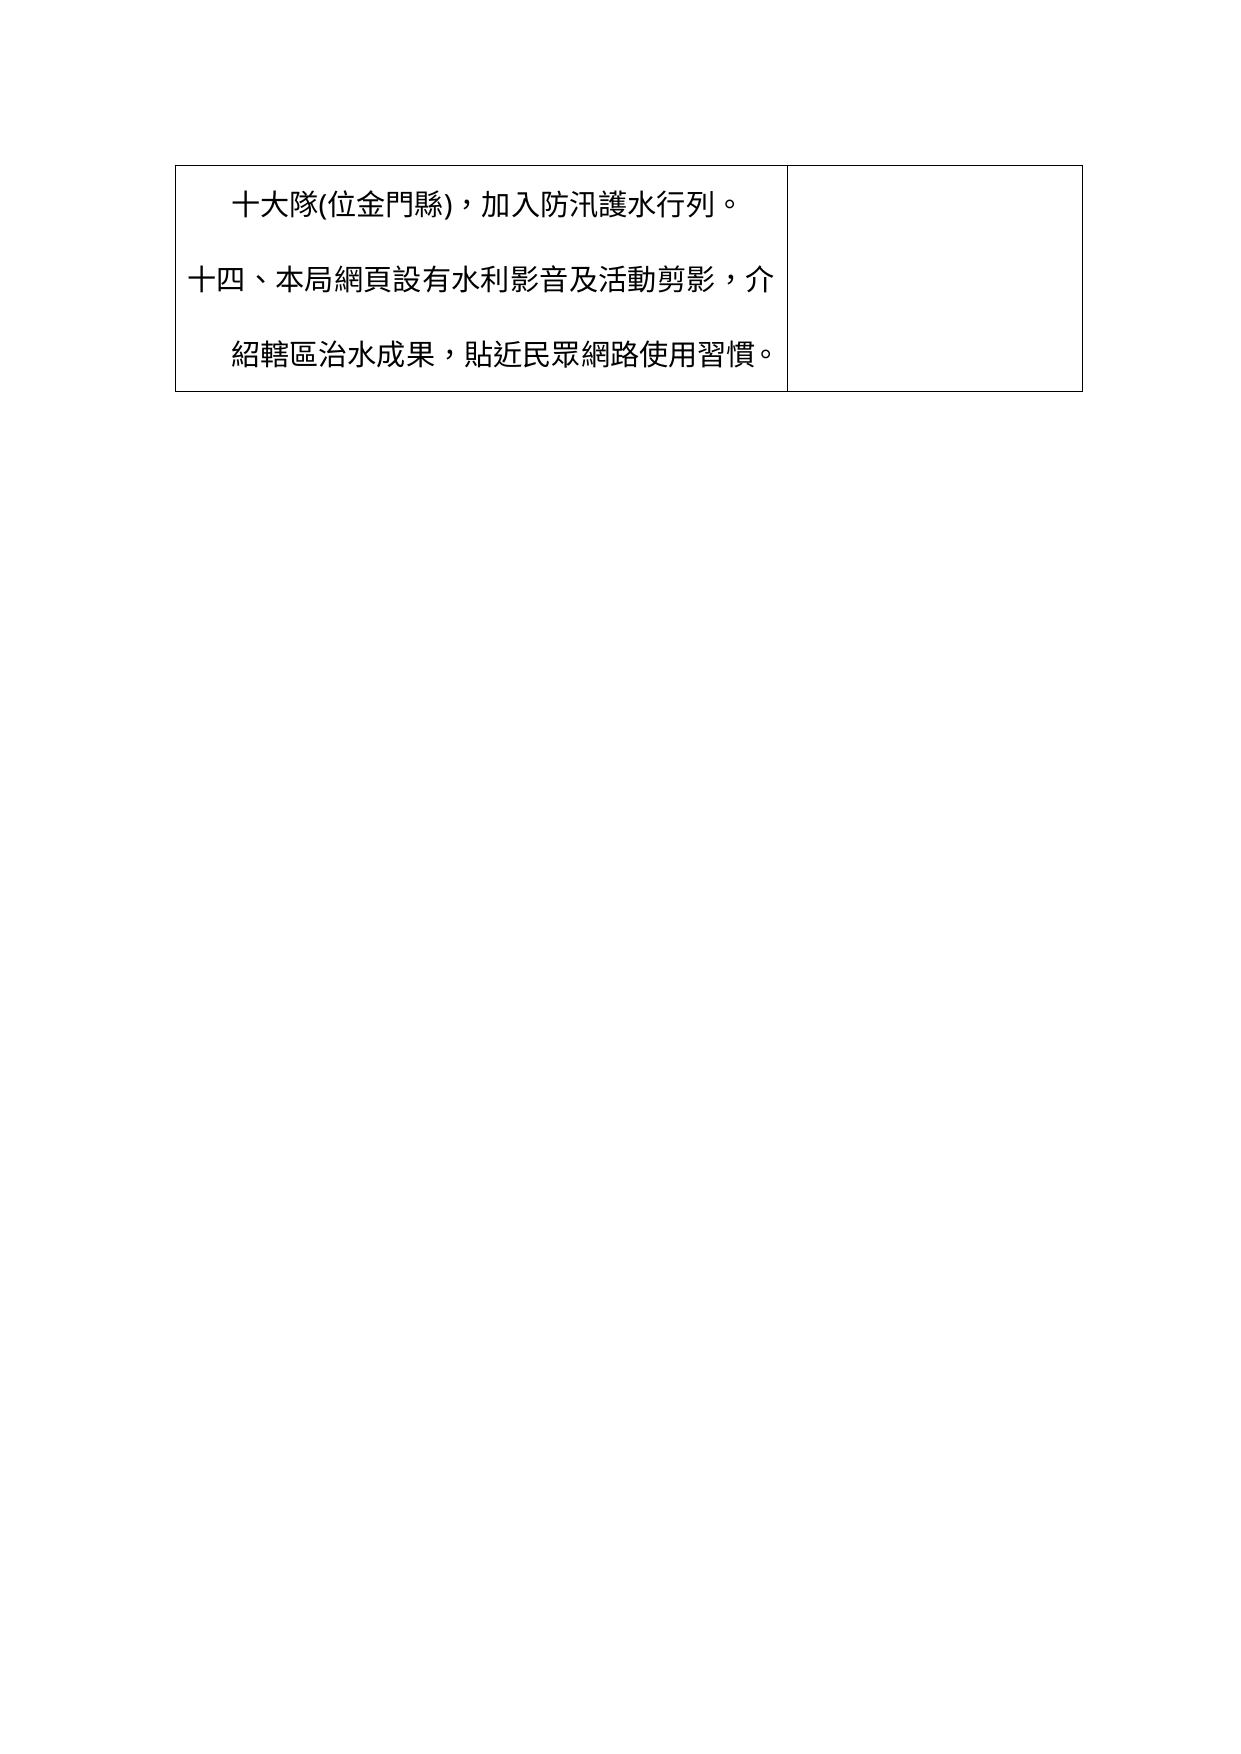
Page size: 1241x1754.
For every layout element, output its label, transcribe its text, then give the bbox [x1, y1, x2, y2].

table_cell [788, 166, 1082, 391]
table_cell 十大隊(位金門縣)，加入防汛護水行列。 十四、本局網頁設有水利影音及活動剪影，介紹轄區治水成果，貼近民眾網路使用習慣。 [176, 166, 787, 391]
